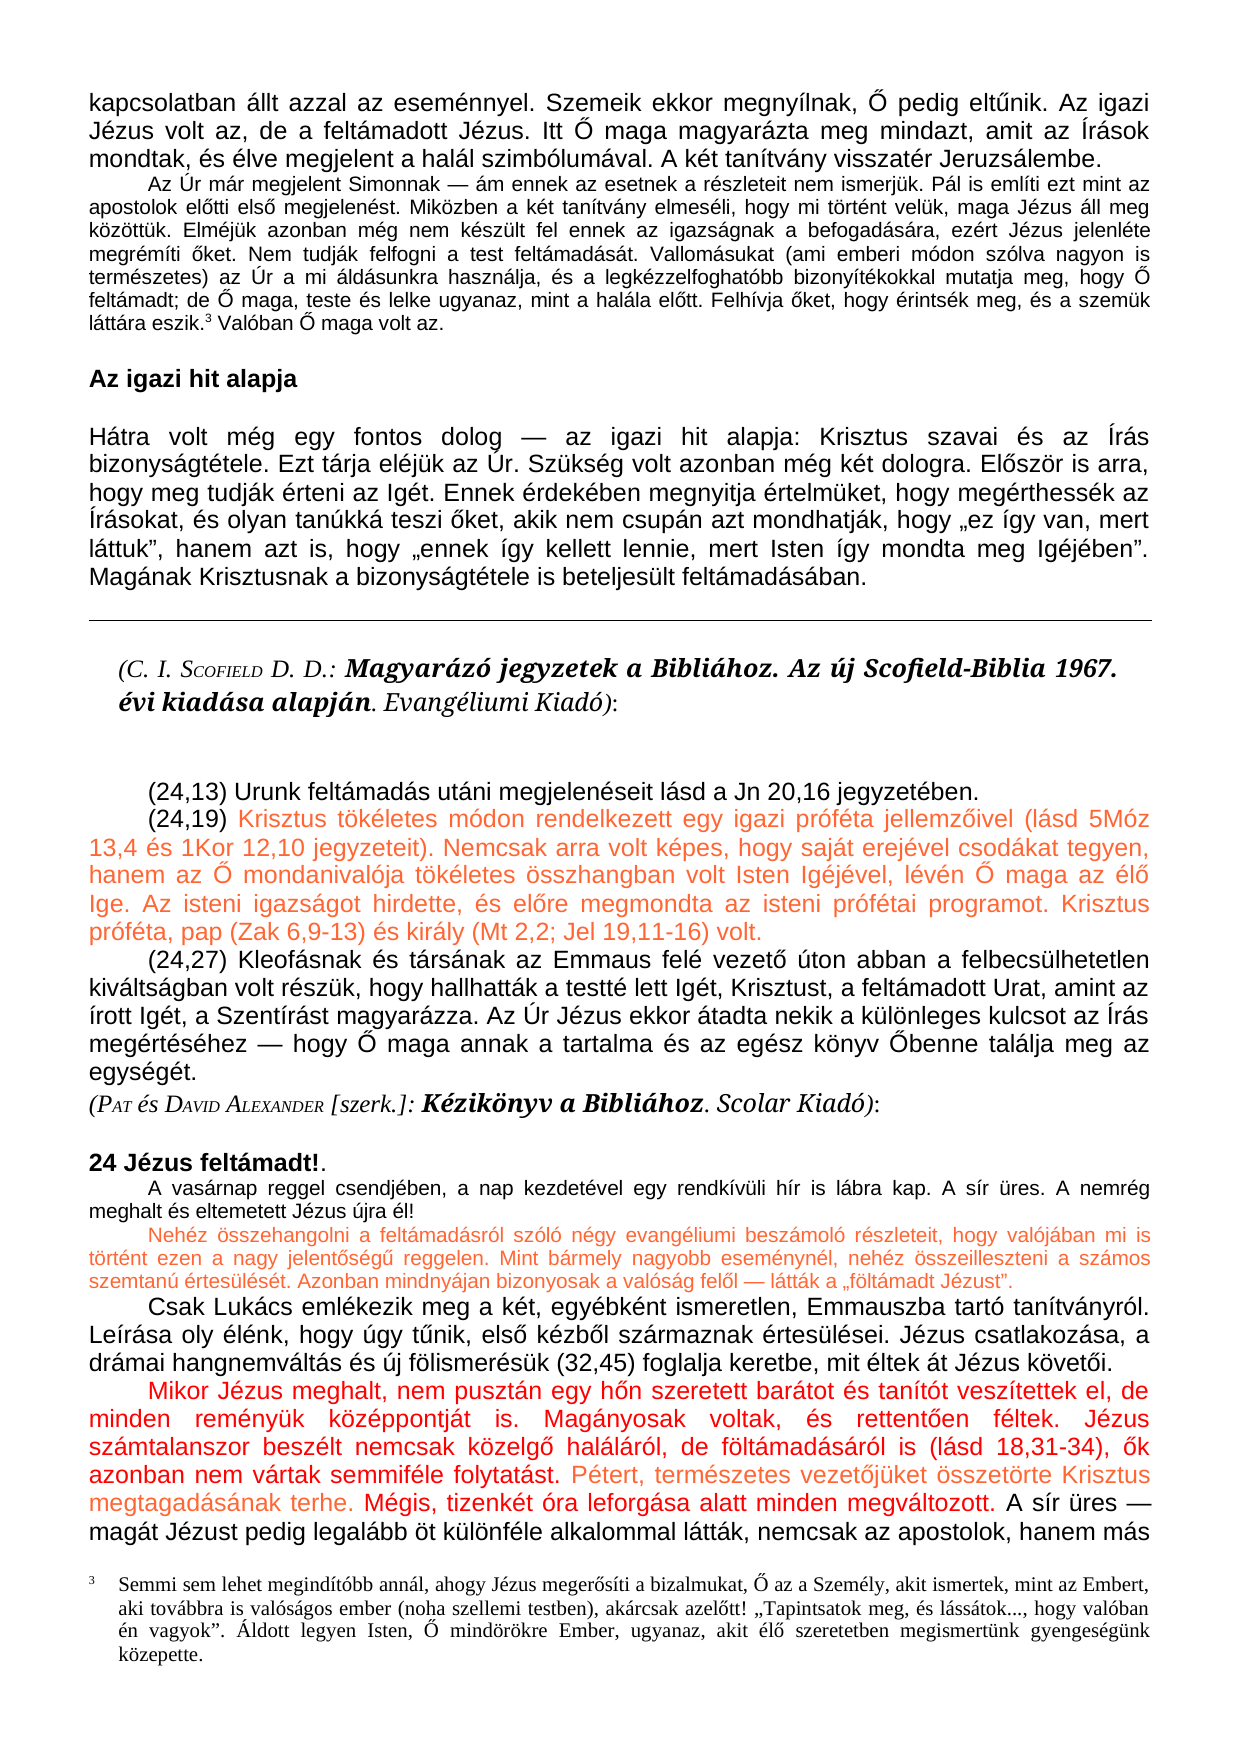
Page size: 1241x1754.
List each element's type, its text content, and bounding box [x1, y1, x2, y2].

text 24 Jézus feltámadt!. [88, 1149, 1152, 1177]
text (24,27) Kleofásnak és társának az Emmaus felé vezető úton abban a felbecsülhetetlen kiváltságban volt részük, hogy hallhatták a testté lett Igét, Krisztust, a feltámadott Urat, amint az írott Igét, a Szentírást magyarázza. Az Úr Jézus ekkor átadta nekik a különleges kulcsot az Írás megértéséhez — hogy Ő maga annak a tartalma és az egész könyv Őbenne találja meg az egységét. [88, 945, 1152, 1085]
text (24,13) Urunk feltámadás utáni megjelenéseit lásd a Jn 20,16 jegyzetében. [88, 777, 1152, 805]
text Csak Lukács emlékezik meg a két, egyébként ismeretlen, Emmauszba tartó tanítványról. Leírása oly élénk, hogy úgy tűnik, első kézből származnak értesülései. Jézus csatlakozása, a drámai hangnemváltás és új fölismerésük (32,45) foglalja keretbe, mit éltek át Jézus követői. [88, 1293, 1152, 1377]
text (24,19) Krisztus tökéletes módon rendelkezett egy igazi próféta jellemzőivel (lásd 5Móz 13,4 és 1Kor 12,10 jegyzeteit). Nemcsak arra volt képes, hogy saját erejével csodákat tegyen, hanem az Ő mondanivalója tökéletes összhangban volt Isten Igéjével, lévén Ő maga az élő Ige. Az isteni igazságot hirdette, és előre megmondta az isteni prófétai programot. Krisztus próféta, pap (Zak 6,9-13) és király (Mt 2,2; Jel 19,11-16) volt. [88, 805, 1152, 945]
text A vasárnap reggel csendjében, a nap kezdetével egy rendkívüli hír is lábra kap. A sír üres. A nemrég meghalt és eltemetett Jézus újra él! [88, 1177, 1152, 1223]
text kapcsolatban állt azzal az eseménnyel. Szemeik ekkor megnyílnak, Ő pedig eltűnik. Az igazi Jézus volt az, de a feltámadott Jézus. Itt Ő maga magyarázta meg mindazt, amit az Írások mondtak, és élve megjelent a halál szimbólumával. A két tanítvány visszatér Jeruzsálembe. [88, 88, 1152, 173]
text (C. I. Scofield D. D.: Magyarázó jegyzetek a Bibliához. Az új Scofield-Biblia 1967. évi kiadása alapján. Evangéliumi Kiadó): [88, 621, 1152, 748]
text Mikor Jézus meghalt, nem pusztán egy hőn szeretett barátot és tanítót veszítettek el, de minden reményük középpontját is. Magányosak voltak, és rettentően féltek. Jézus számtalanszor beszélt nemcsak közelgő haláláról, de föltámadásáról is (lásd 18,31-34), ők azonban nem vártak semmiféle folytatást. Pétert, természetes vezetőjüket összetörte Krisztus megtagadásának terhe. Mégis, tizenkét óra leforgása alatt minden megváltozott. A sír üres — magát Jézust pedig legalább öt különféle alkalommal látták, nemcsak az apostolok, hanem más [88, 1377, 1152, 1545]
text Nehéz összehangolni a feltámadásról szóló négy evangéliumi beszámoló részleteit, hogy valójában mi is történt ezen a nagy jelentőségű reggelen. Mint bármely nagyobb eseménynél, nehéz összeilleszteni a számos szemtanú értesülését. Azonban mindnyájan bizonyosak a valóság felől — látták a „föltámadt Jézust”. [88, 1223, 1152, 1293]
text Az Úr már megjelent Simonnak — ám ennek az esetnek a részleteit nem ismerjük. Pál is említi ezt mint az apostolok előtti első megjelenést. Miközben a két tanítvány elmeséli, hogy mi történt velük, maga Jézus áll meg közöttük. Elméjük azonban még nem készült fel ennek az igazságnak a befogadására, ezért Jézus jelenléte megrémíti őket. Nem tudják felfogni a test feltámadását. Vallomásukat (ami emberi módon szólva nagyon is természetes) az Úr a mi áldásunkra használja, és a legkézzelfoghatóbb bizonyítékokkal mutatja meg, hogy Ő feltámadt; de Ő maga, teste és lelke ugyanaz, mint a halála előtt. Felhívja őket, hogy érintsék meg, és a szemük láttára eszik. Valóban Ő maga volt az. [88, 173, 1152, 335]
text Hátra volt még egy fontos dolog — az igazi hit alapja: Krisztus szavai és az Írás bizonyságtétele. Ezt tárja eléjük az Úr. Szükség volt azonban még két dologra. Először is arra, hogy meg tudják érteni az Igét. Ennek érdekében megnyitja értelmüket, hogy megérthessék az Írásokat, és olyan tanúkká teszi őket, akik nem csupán azt mondhatják, hogy „ez így van, mert láttuk”, hanem azt is, hogy „ennek így kellett lennie, mert Isten így mondta meg Igéjében”. Magának Krisztusnak a bizonyságtétele is beteljesült feltámadásában. [88, 422, 1152, 590]
text Semmi sem lehet megindítóbb annál, ahogy Jézus megerősíti a bizalmukat, Ő az a Személy, akit ismertek, mint az Embert, aki továbbra is valóságos ember (noha szellemi testben), akárcsak azelőtt! „Tapintsatok meg, és lássátok..., hogy valóban én vagyok”. Áldott legyen Isten, Ő mindörökre Ember, ugyanaz, akit élő szeretetben megismertünk gyengeségünk közepette. [88, 1573, 1152, 1665]
text Az igazi hit alapja [88, 365, 1152, 393]
text (Pat és David Alexander [szerk.]: Kézikönyv a Bibliához. Scolar Kiadó): [88, 1085, 1152, 1119]
